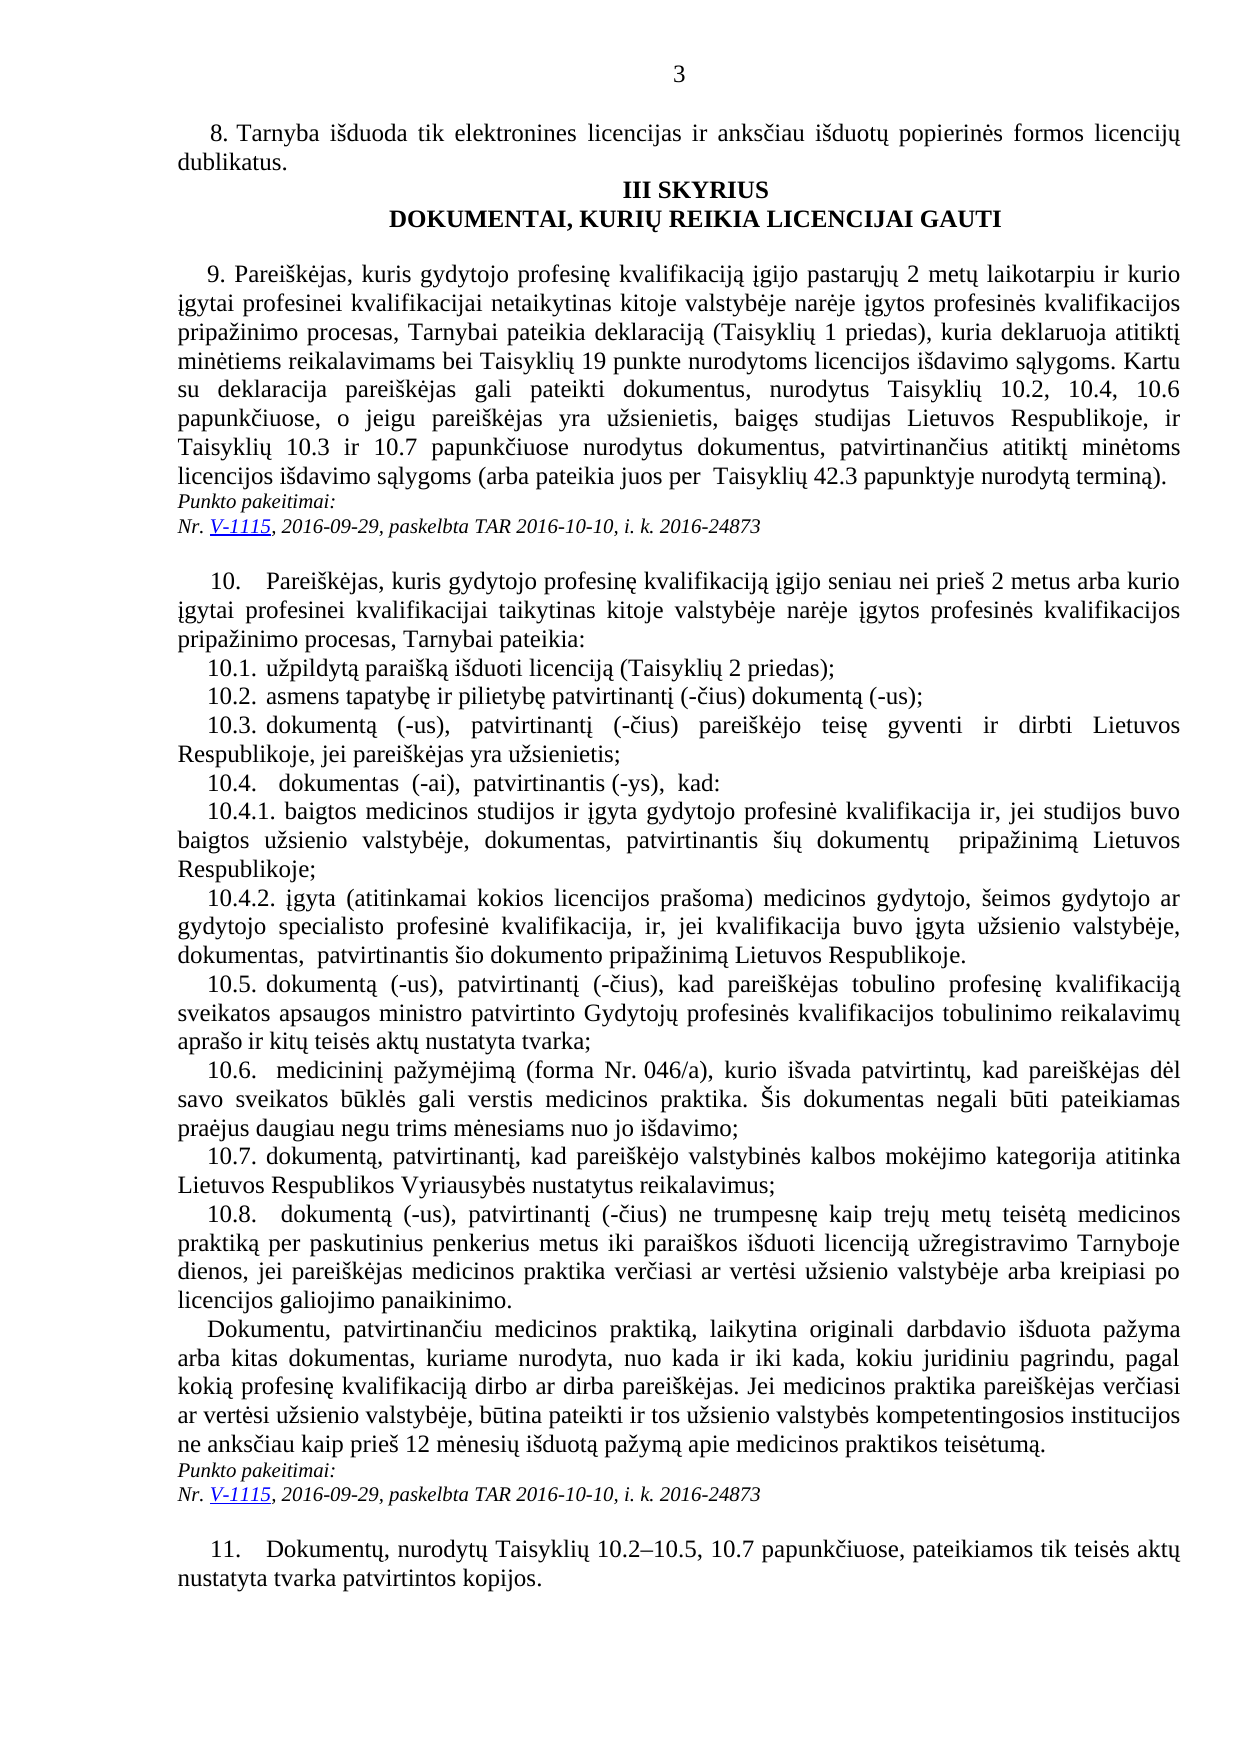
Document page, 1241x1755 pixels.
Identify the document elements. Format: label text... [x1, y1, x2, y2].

text 10.3. dokumentą (-us), patvirtinantį (-čius) pareiškėjo teisę gyventi ir dirbti Lietuvos Respublikoje, jei pareiškėjas yra užsienietis; [177, 710, 1181, 768]
text Punkto pakeitimai: [177, 489, 1181, 513]
text 10.1. užpildytą paraišką išduoti licenciją (Taisyklių 2 priedas); [177, 653, 1181, 681]
text 10.8. dokumentą (-us), patvirtinantį (-čius) ne trumpesnę kaip trejų metų teisėtą medicinos praktiką per paskutinius penkerius metus iki paraiškos išduoti licenciją užregistravimo Tarnyboje dienos, jei pareiškėjas medicinos praktika verčiasi ar vertėsi užsienio valstybėje arba kreipiasi po licencijos galiojimo panaikinimo. [177, 1199, 1181, 1314]
text 9. Pareiškėjas, kuris gydytojo profesinę kvalifikaciją įgijo pastarųjų 2 metų laikotarpiu ir kurio įgytai profesinei kvalifikacijai netaikytinas kitoje valstybėje narėje įgytos profesinės kvalifikacijos pripažinimo procesas, Tarnybai pateikia deklaraciją (Taisyklių 1 priedas), kuria deklaruoja atitiktį minėtiems reikalavimams bei Taisyklių 19 punkte nurodytoms licencijos išdavimo sąlygoms. Kartu su deklaracija pareiškėjas gali pateikti dokumentus, nurodytus Taisyklių 10.2, 10.4, 10.6 papunkčiuose, o jeigu pareiškėjas yra užsienietis, baigęs studijas Lietuvos Respublikoje, ir Taisyklių 10.3 ir 10.7 papunkčiuose nurodytus dokumentus, patvirtinančius atitiktį minėtoms licencijos išdavimo sąlygoms (arba pateikia juos per Taisyklių 42.3 papunktyje nurodytą terminą). [177, 259, 1181, 489]
text 10.4. dokumentas (-ai), patvirtinantis (-ys), kad: [177, 768, 1181, 796]
text 10.6. medicininį pažymėjimą (forma Nr. 046/a), kurio išvada patvirtintų, kad pareiškėjas dėl savo sveikatos būklės gali verstis medicinos praktika. Šis dokumentas negali būti pateikiamas praėjus daugiau negu trims mėnesiams nuo jo išdavimo; [177, 1055, 1181, 1141]
text Nr. V-1115, 2016-09-29, paskelbta TAR 2016-10-10, i. k. 2016-24873 [177, 1482, 1181, 1506]
text Punkto pakeitimai: [177, 1458, 1181, 1482]
text 10.4.2. įgyta (atitinkamai kokios licencijos prašoma) medicinos gydytojo, šeimos gydytojo ar gydytojo specialisto profesinė kvalifikacija, ir, jei kvalifikacija buvo įgyta užsienio valstybėje, dokumentas, patvirtinantis šio dokumento pripažinimą Lietuvos Respublikoje. [177, 883, 1181, 969]
text DOKUMENTAI, KURIŲ REIKIA LICENCIJAI GAUTI [177, 204, 1181, 233]
text Nr. V-1115, 2016-09-29, paskelbta TAR 2016-10-10, i. k. 2016-24873 [177, 513, 1181, 538]
text III SKYRIUS [177, 176, 1181, 204]
text Dokumentu, patvirtinančiu medicinos praktiką, laikytina originali darbdavio išduota pažyma arba kitas dokumentas, kuriame nurodyta, nuo kada ir iki kada, kokiu juridiniu pagrindu, pagal kokią profesinę kvalifikaciją dirbo ar dirba pareiškėjas. Jei medicinos praktika pareiškėjas verčiasi ar vertėsi užsienio valstybėje, būtina pateikti ir tos užsienio valstybės kompetentingosios institucijos ne anksčiau kaip prieš 12 mėnesių išduotą pažymą apie medicinos praktikos teisėtumą. [177, 1314, 1181, 1458]
text 10.2. asmens tapatybę ir pilietybę patvirtinantį (-čius) dokumentą (-us); [177, 681, 1181, 710]
text 8. Tarnyba išduoda tik elektronines licencijas ir anksčiau išduotų popierinės formos licencijų dublikatus. [177, 118, 1181, 176]
text 10. Pareiškėjas, kuris gydytojo profesinę kvalifikaciją įgijo seniau nei prieš 2 metus arba kurio įgytai profesinei kvalifikacijai taikytinas kitoje valstybėje narėje įgytos profesinės kvalifikacijos pripažinimo procesas, Tarnybai pateikia: [177, 566, 1181, 653]
text 10.4.1. baigtos medicinos studijos ir įgyta gydytojo profesinė kvalifikacija ir, jei studijos buvo baigtos užsienio valstybėje, dokumentas, patvirtinantis šių dokumentų pripažinimą Lietuvos Respublikoje; [177, 796, 1181, 883]
text 10.5. dokumentą (-us), patvirtinantį (-čius), kad pareiškėjas tobulino profesinę kvalifikaciją sveikatos apsaugos ministro patvirtinto Gydytojų profesinės kvalifikacijos tobulinimo reikalavimų aprašo ir kitų teisės aktų nustatyta tvarka; [177, 969, 1181, 1055]
text 10.7. dokumentą, patvirtinantį, kad pareiškėjo valstybinės kalbos mokėjimo kategorija atitinka Lietuvos Respublikos Vyriausybės nustatytus reikalavimus; [177, 1141, 1181, 1199]
text 11. Dokumentų, nurodytų Taisyklių 10.2–10.5, 10.7 papunkčiuose, pateikiamos tik teisės aktų nustatyta tvarka patvirtintos kopijos. [177, 1534, 1181, 1592]
